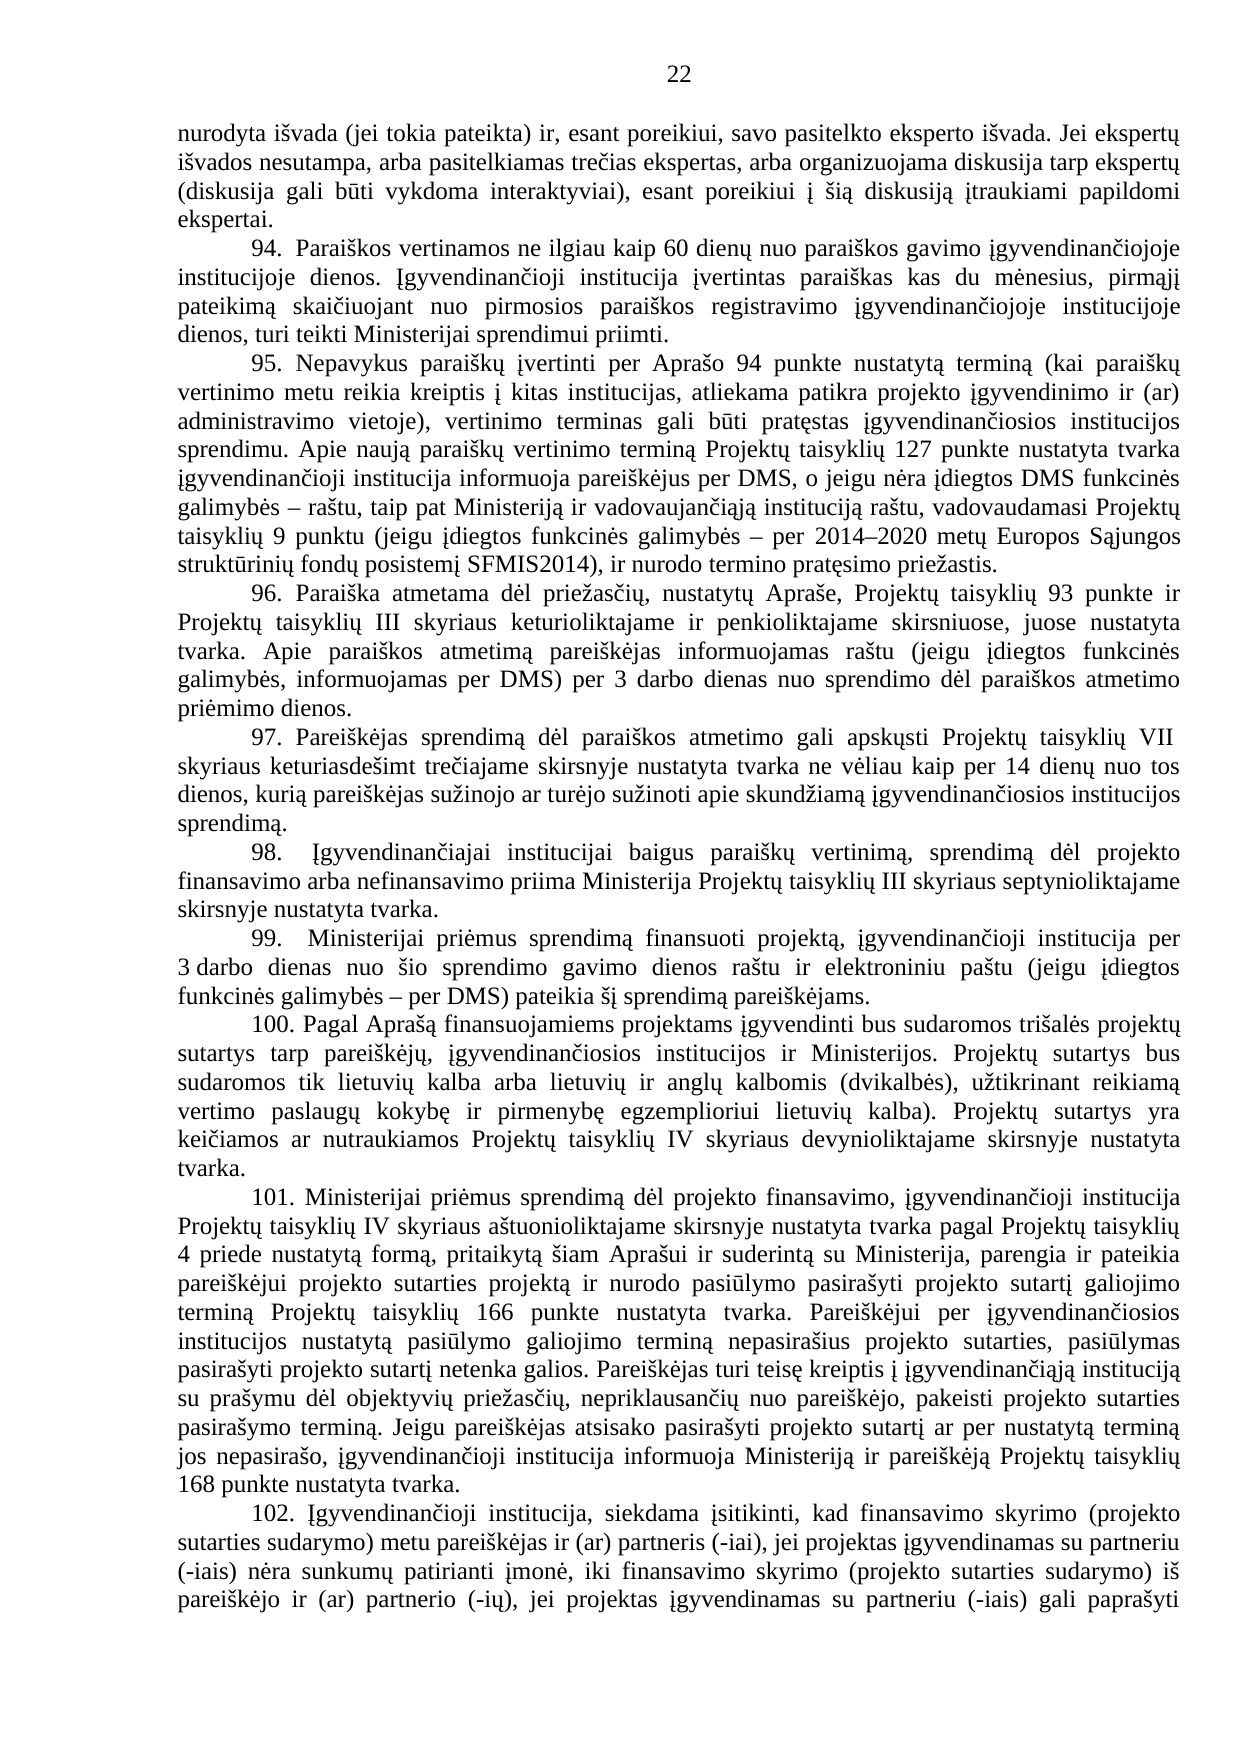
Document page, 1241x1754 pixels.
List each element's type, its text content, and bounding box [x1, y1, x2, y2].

text 101. Ministerijai priėmus sprendimą dėl projekto finansavimo, įgyvendinančioji institucija Projektų taisyklių IV skyriaus aštuonioliktajame skirsnyje nustatyta tvarka pagal Projektų taisyklių 4 priede nustatytą formą, pritaikytą šiam Aprašui ir suderintą su Ministerija, parengia ir pateikia pareiškėjui projekto sutarties projektą ir nurodo pasiūlymo pasirašyti projekto sutartį galiojimo terminą Projektų taisyklių 166 punkte nustatyta tvarka. Pareiškėjui per įgyvendinančiosios institucijos nustatytą pasiūlymo galiojimo terminą nepasirašius projekto sutarties, pasiūlymas pasirašyti projekto sutartį netenka galios. Pareiškėjas turi teisę kreiptis į įgyvendinančiąją instituciją su prašymu dėl objektyvių priežasčių, nepriklausančių nuo pareiškėjo, pakeisti projekto sutarties pasirašymo terminą. Jeigu pareiškėjas atsisako pasirašyti projekto sutartį ar per nustatytą terminą jos nepasirašo, įgyvendinančioji institucija informuoja Ministeriją ir pareiškėją Projektų taisyklių 168 punkte nustatyta tvarka. [177, 1182, 1181, 1498]
text 99. Ministerijai priėmus sprendimą finansuoti projektą, įgyvendinančioji institucija per 3 darbo dienas nuo šio sprendimo gavimo dienos raštu ir elektroniniu paštu (jeigu įdiegtos funkcinės galimybės – per DMS) pateikia šį sprendimą pareiškėjams. [177, 923, 1181, 1009]
text 100. Pagal Aprašą finansuojamiems projektams įgyvendinti bus sudaromos trišalės projektų sutartys tarp pareiškėjų, įgyvendinančiosios institucijos ir Ministerijos. Projektų sutartys bus sudaromos tik lietuvių kalba arba lietuvių ir anglų kalbomis (dvikalbės), užtikrinant reikiamą vertimo paslaugų kokybę ir pirmenybę egzemplioriui lietuvių kalba). Projektų sutartys yra keičiamos ar nutraukiamos Projektų taisyklių IV skyriaus devynioliktajame skirsnyje nustatyta tvarka. [177, 1009, 1181, 1182]
text 95. Nepavykus paraiškų įvertinti per Aprašo 94 punkte nustatytą terminą (kai paraiškų vertinimo metu reikia kreiptis į kitas institucijas, atliekama patikra projekto įgyvendinimo ir (ar) administravimo vietoje), vertinimo terminas gali būti pratęstas įgyvendinančiosios institucijos sprendimu. Apie naują paraiškų vertinimo terminą Projektų taisyklių 127 punkte nustatyta tvarka įgyvendinančioji institucija informuoja pareiškėjus per DMS, o jeigu nėra įdiegtos DMS funkcinės galimybės – raštu, taip pat Ministeriją ir vadovaujančiąją instituciją raštu, vadovaudamasi Projektų taisyklių 9 punktu (jeigu įdiegtos funkcinės galimybės – per 2014–2020 metų Europos Sąjungos struktūrinių fondų posistemį SFMIS2014), ir nurodo termino pratęsimo priežastis. [177, 348, 1181, 578]
text 97. Pareiškėjas sprendimą dėl paraiškos atmetimo gali apskųsti Projektų taisyklių VII skyriaus keturiasdešimt trečiajame skirsnyje nustatyta tvarka ne vėliau kaip per 14 dienų nuo tos dienos, kurią pareiškėjas sužinojo ar turėjo sužinoti apie skundžiamą įgyvendinančiosios institucijos sprendimą. [177, 722, 1181, 837]
text 98. Įgyvendinančiajai institucijai baigus paraiškų vertinimą, sprendimą dėl projekto finansavimo arba nefinansavimo priima Ministerija Projektų taisyklių III skyriaus septynioliktajame skirsnyje nustatyta tvarka. [177, 837, 1181, 923]
text nurodyta išvada (jei tokia pateikta) ir, esant poreikiui, savo pasitelkto eksperto išvada. Jei ekspertų išvados nesutampa, arba pasitelkiamas trečias ekspertas, arba organizuojama diskusija tarp ekspertų (diskusija gali būti vykdoma interaktyviai), esant poreikiui į šią diskusiją įtraukiami papildomi ekspertai. [177, 118, 1181, 233]
text 102. Įgyvendinančioji institucija, siekdama įsitikinti, kad finansavimo skyrimo (projekto sutarties sudarymo) metu pareiškėjas ir (ar) partneris (-iai), jei projektas įgyvendinamas su partneriu (-iais) nėra sunkumų patirianti įmonė, iki finansavimo skyrimo (projekto sutarties sudarymo) iš pareiškėjo ir (ar) partnerio (-ių), jei projektas įgyvendinamas su partneriu (-iais) gali paprašyti [177, 1498, 1181, 1613]
text 96. Paraiška atmetama dėl priežasčių, nustatytų Apraše, Projektų taisyklių 93 punkte ir Projektų taisyklių III skyriaus keturioliktajame ir penkioliktajame skirsniuose, juose nustatyta tvarka. Apie paraiškos atmetimą pareiškėjas informuojamas raštu (jeigu įdiegtos funkcinės galimybės, informuojamas per DMS) per 3 darbo dienas nuo sprendimo dėl paraiškos atmetimo priėmimo dienos. [177, 578, 1181, 722]
text 94. Paraiškos vertinamos ne ilgiau kaip 60 dienų nuo paraiškos gavimo įgyvendinančiojoje institucijoje dienos. Įgyvendinančioji institucija įvertintas paraiškas kas du mėnesius, pirmąjį pateikimą skaičiuojant nuo pirmosios paraiškos registravimo įgyvendinančiojoje institucijoje dienos, turi teikti Ministerijai sprendimui priimti. [177, 233, 1181, 348]
